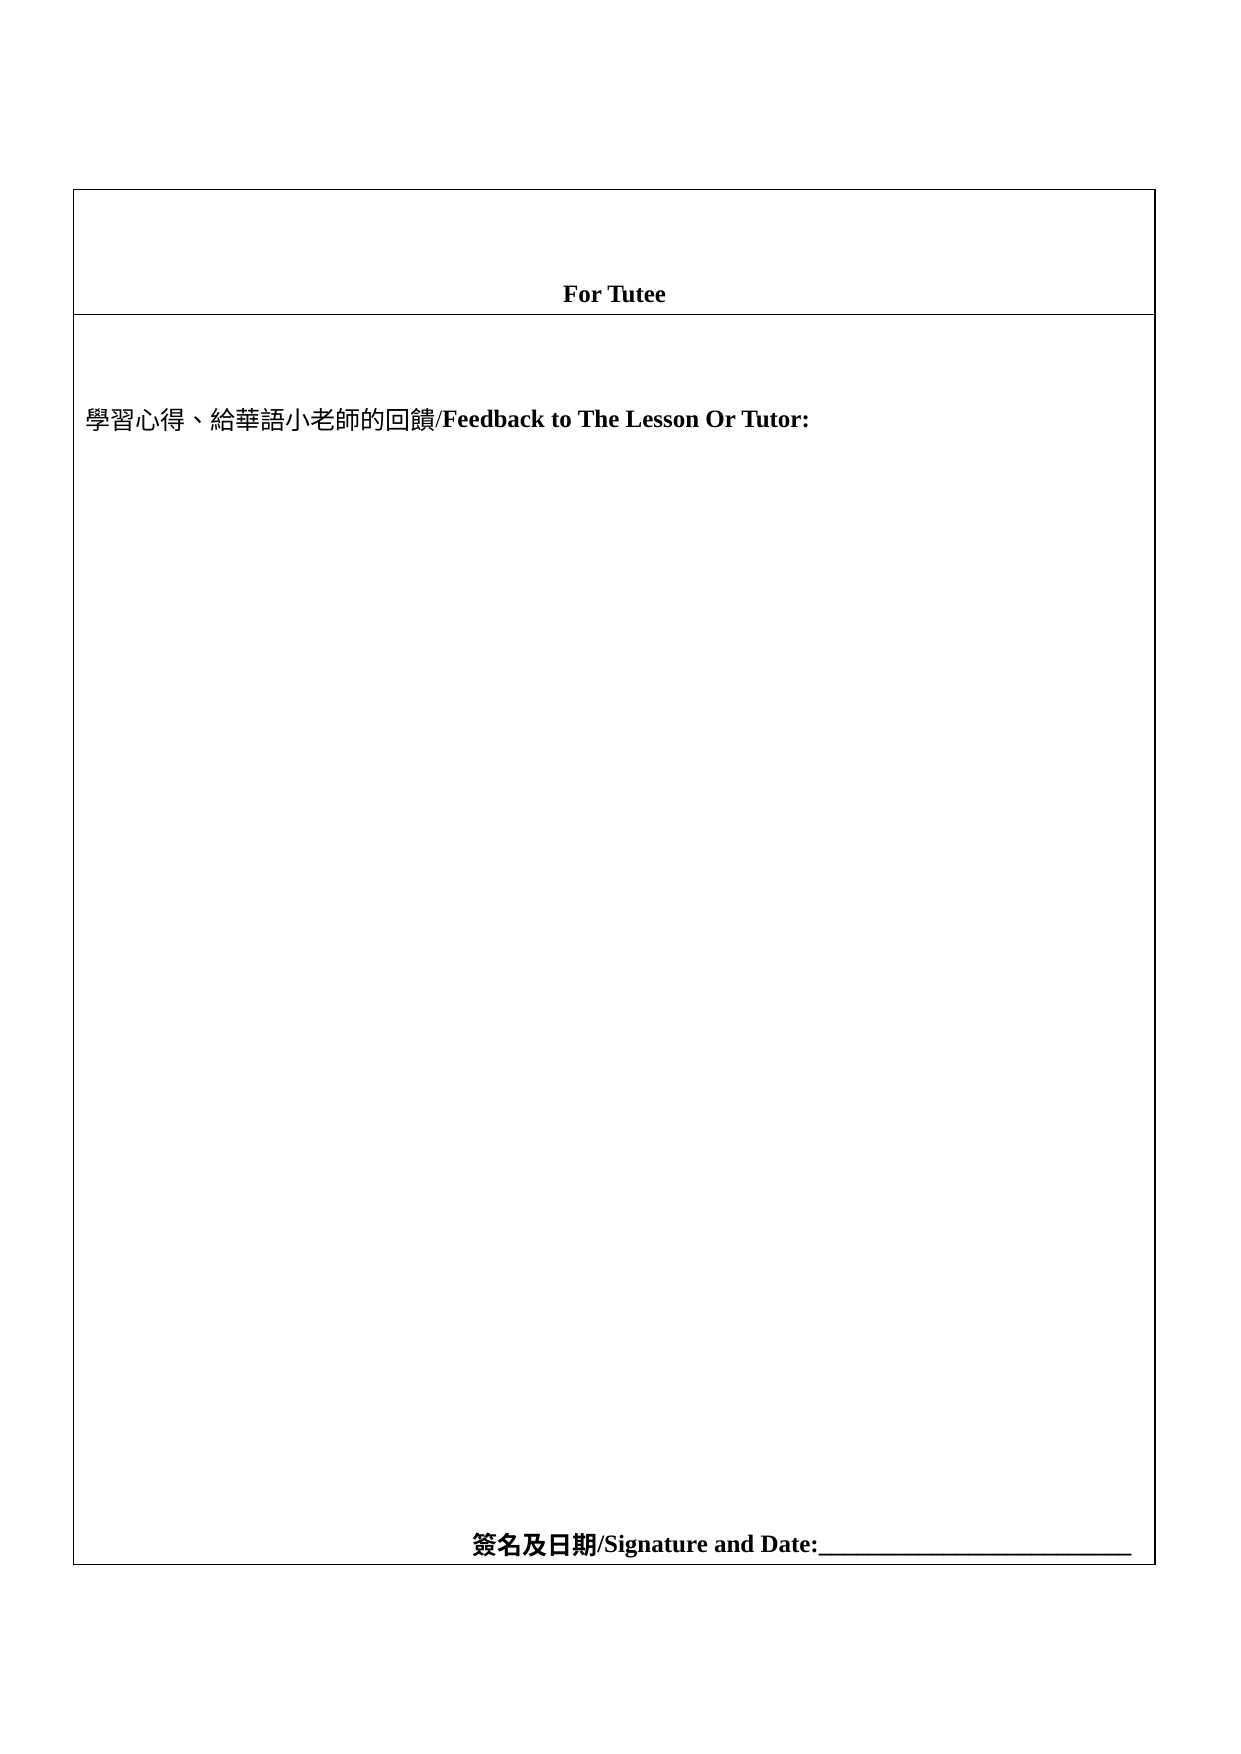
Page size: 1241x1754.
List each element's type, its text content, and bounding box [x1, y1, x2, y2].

table_header For Tutee [74, 190, 1154, 314]
table_cell 學習心得、給華語小老師的回饋/Feedback to The Lesson Or Tutor: 簽名及日期/Signature and Date:_________________________ [74, 315, 1154, 1564]
